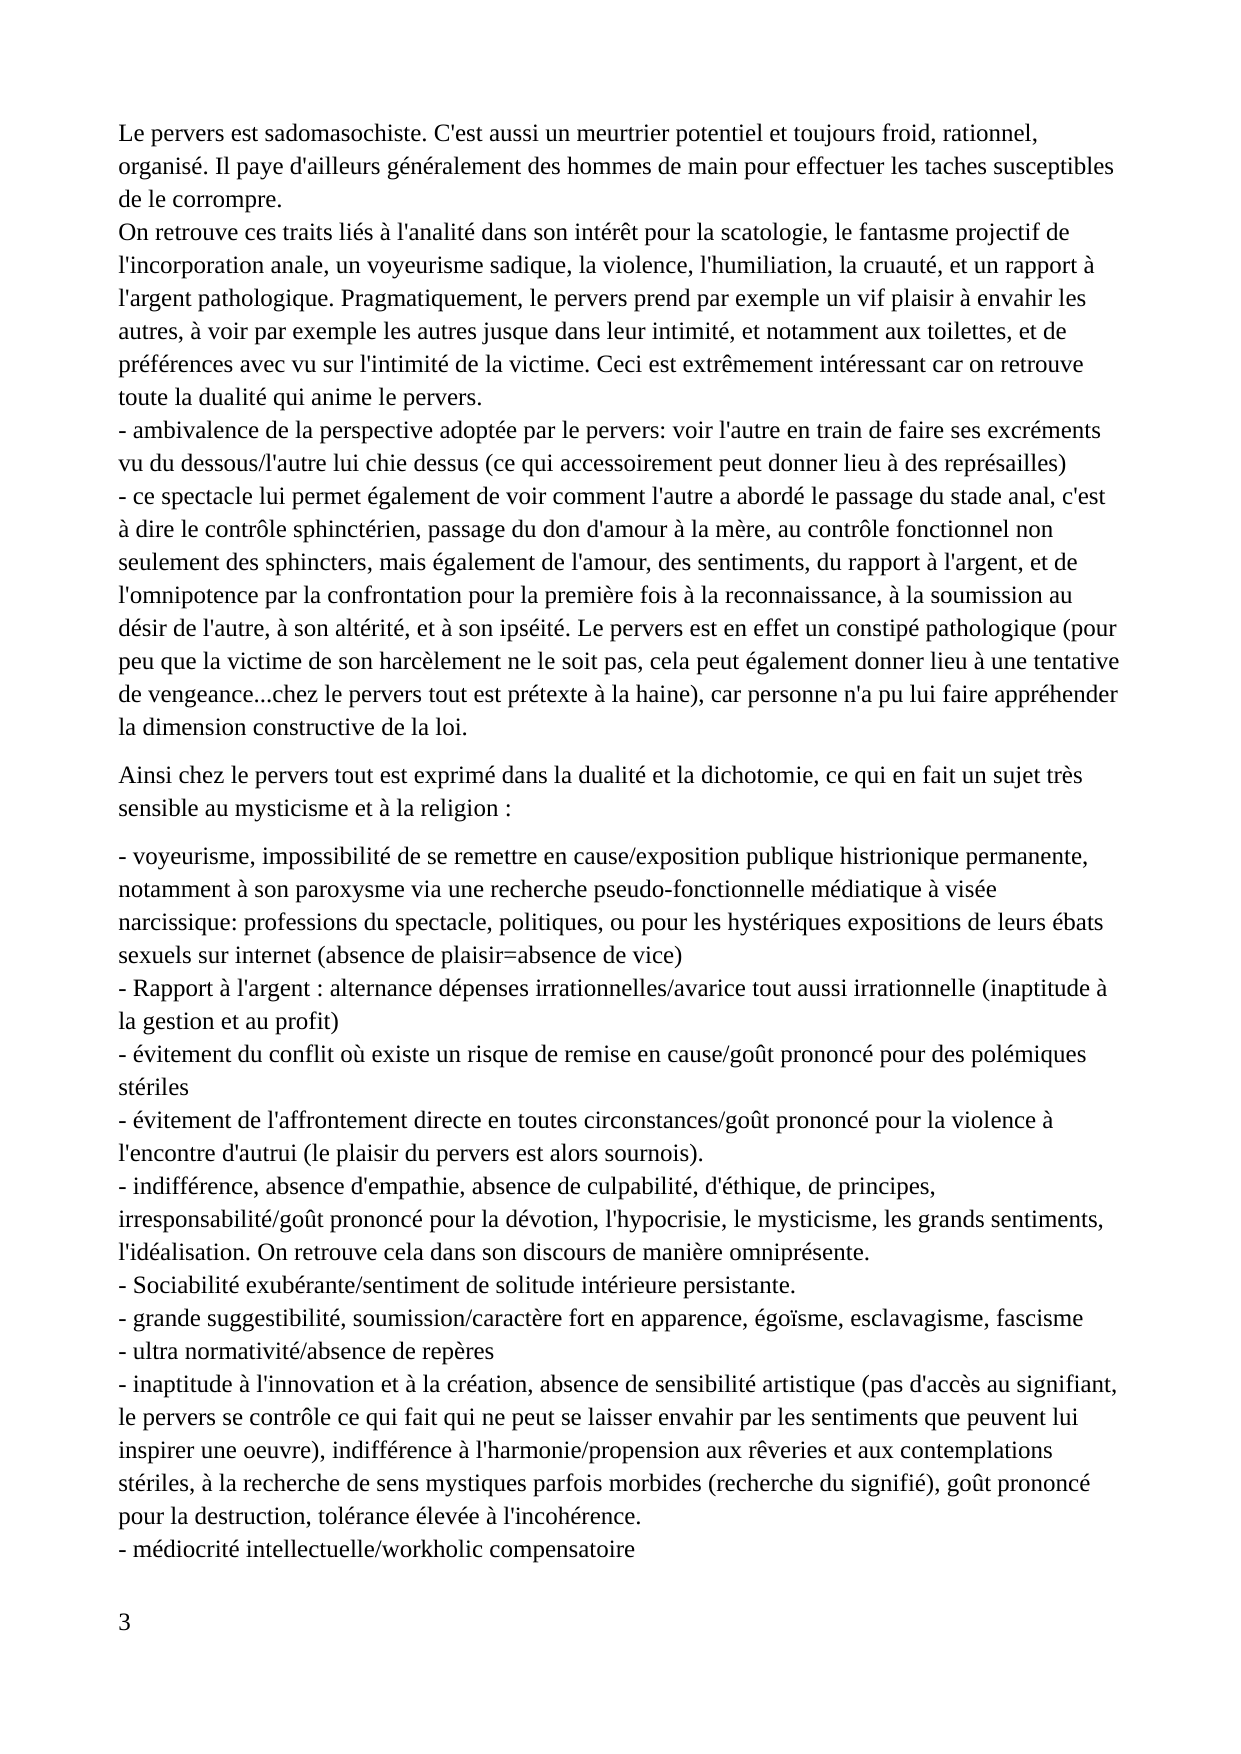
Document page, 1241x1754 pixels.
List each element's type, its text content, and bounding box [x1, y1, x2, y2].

text - voyeurisme, impossibilité de se remettre en cause/exposition publique histrionique permanente, notamment à son paroxysme via une recherche pseudo-fonctionnelle médiatique à visée narcissique: professions du spectacle, politiques, ou pour les hystériques expositions de leurs ébats sexuels sur internet (absence de plaisir=absence de vice) - Rapport à l'argent : alternance dépenses irrationnelles/avarice tout aussi irrationnelle (inaptitude à la gestion et au profit) - évitement du conflit où existe un risque de remise en cause/goût prononcé pour des polémiques stériles - évitement de l'affrontement directe en toutes circonstances/goût prononcé pour la violence à l'encontre d'autrui (le plaisir du pervers est alors sournois). - indifférence, absence d'empathie, absence de culpabilité, d'éthique, de principes, irresponsabilité/goût prononcé pour la dévotion, l'hypocrisie, le mysticisme, les grands sentiments, l'idéalisation. On retrouve cela dans son discours de manière omniprésente. - Sociabilité exubérante/sentiment de solitude intérieure persistante. - grande suggestibilité, soumission/caractère fort en apparence, égoïsme, esclavagisme, fascisme - ultra normativité/absence de repères - inaptitude à l'innovation et à la création, absence de sensibilité artistique (pas d'accès au signifiant, le pervers se contrôle ce qui fait qui ne peut se laisser envahir par les sentiments que peuvent lui inspirer une oeuvre), indifférence à l'harmonie/propension aux rêveries et aux contemplations stériles, à la recherche de sens mystiques parfois morbides (recherche du signifié), goût prononcé pour la destruction, tolérance élevée à l'incohérence. - médiocrité intellectuelle/workholic compensatoire [118, 841, 1122, 1563]
text Le pervers est sadomasochiste. C'est aussi un meurtrier potentiel et toujours froid, rationnel, organisé. Il paye d'ailleurs généralement des hommes de main pour effectuer les taches susceptibles de le corrompre. On retrouve ces traits liés à l'analité dans son intérêt pour la scatologie, le fantasme projectif de l'incorporation anale, un voyeurisme sadique, la violence, l'humiliation, la cruauté, et un rapport à l'argent pathologique. Pragmatiquement, le pervers prend par exemple un vif plaisir à envahir les autres, à voir par exemple les autres jusque dans leur intimité, et notamment aux toilettes, et de préférences avec vu sur l'intimité de la victime. Ceci est extrêmement intéressant car on retrouve toute la dualité qui anime le pervers. - ambivalence de la perspective adoptée par le pervers: voir l'autre en train de faire ses excréments vu du dessous/l'autre lui chie dessus (ce qui accessoirement peut donner lieu à des représailles) - ce spectacle lui permet également de voir comment l'autre a abordé le passage du stade anal, c'est à dire le contrôle sphinctérien, passage du don d'amour à la mère, au contrôle fonctionnel non seulement des sphincters, mais également de l'amour, des sentiments, du rapport à l'argent, et de l'omnipotence par la confrontation pour la première fois à la reconnaissance, à la soumission au désir de l'autre, à son altérité, et à son ipséité. Le pervers est en effet un constipé pathologique (pour peu que la victime de son harcèlement ne le soit pas, cela peut également donner lieu à une tentative de vengeance...chez le pervers tout est prétexte à la haine), car personne n'a pu lui faire appréhender la dimension constructive de la loi. [118, 118, 1122, 741]
text Ainsi chez le pervers tout est exprimé dans la dualité et la dichotomie, ce qui en fait un sujet très sensible au mysticisme et à la religion : [118, 760, 1122, 822]
